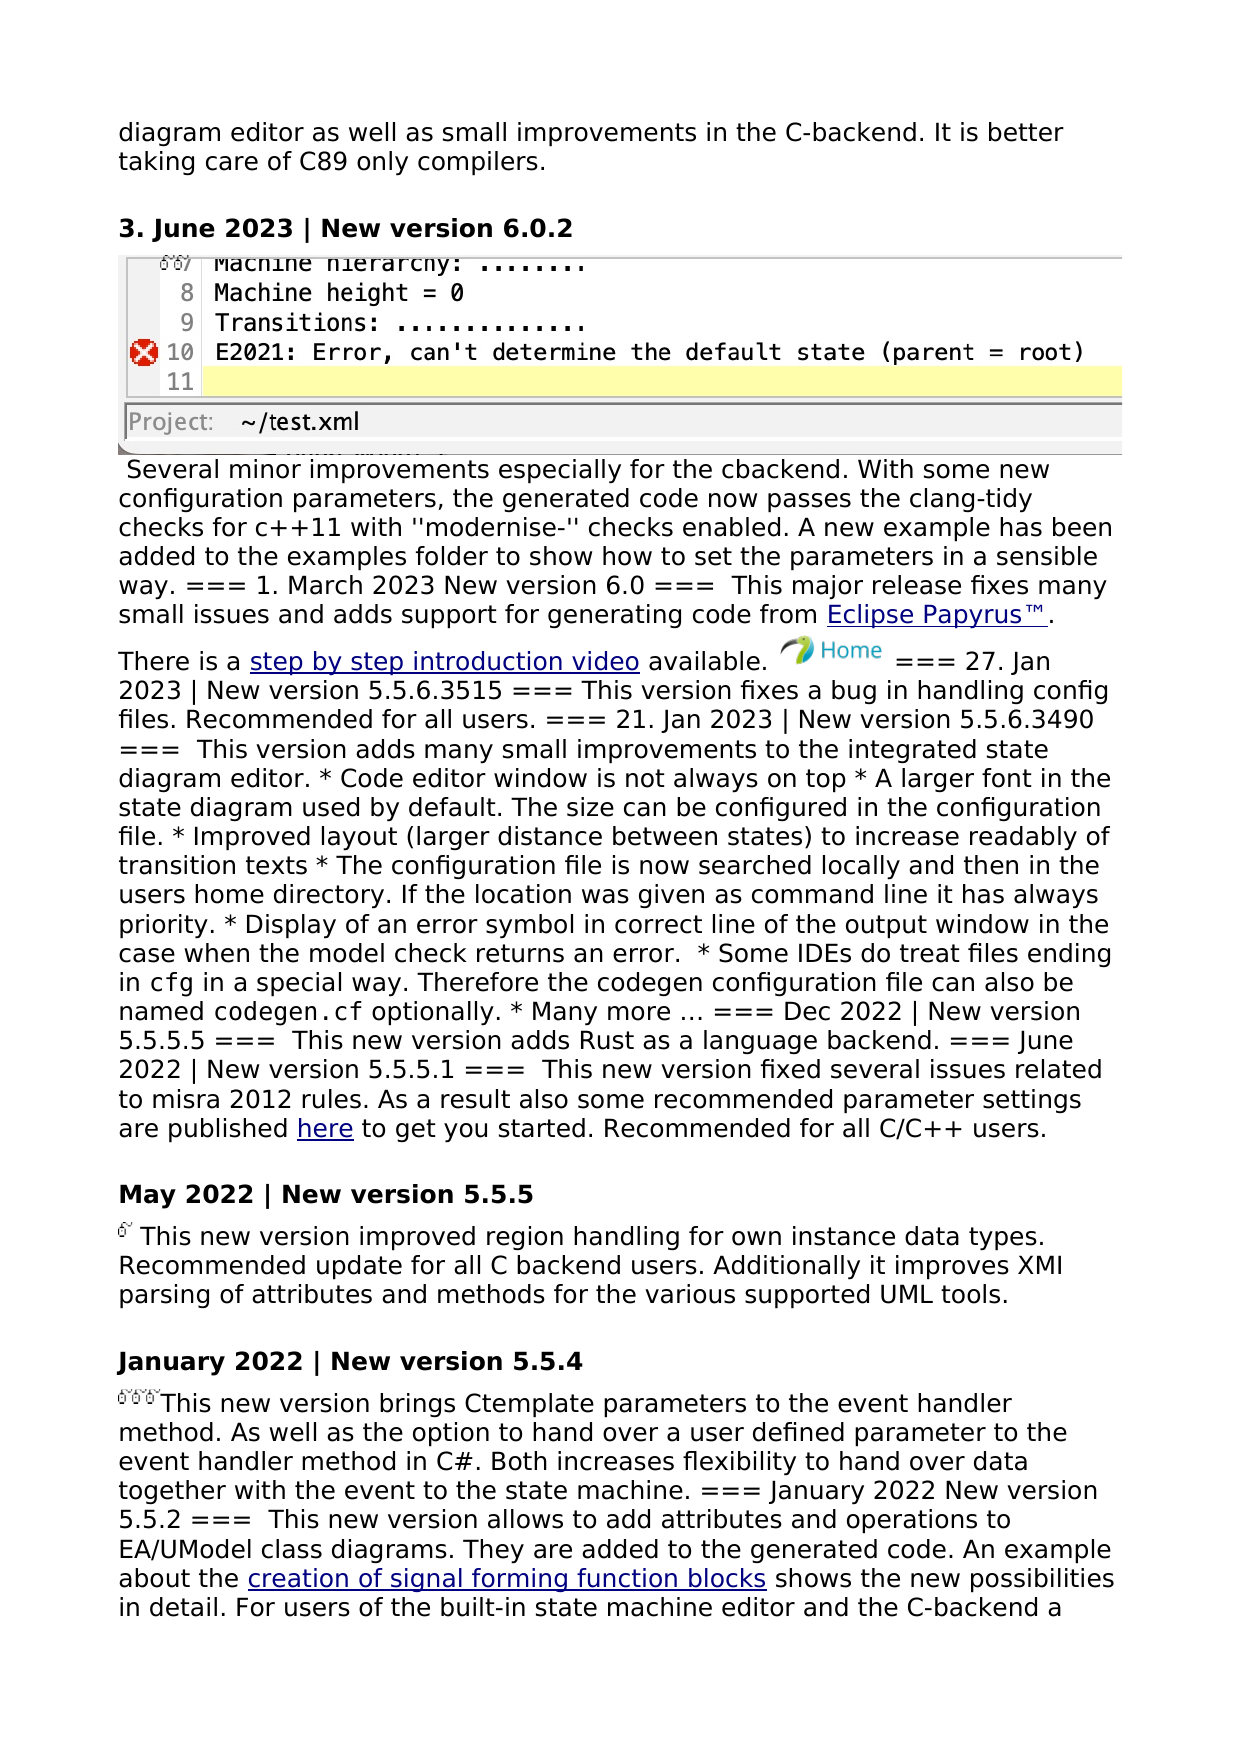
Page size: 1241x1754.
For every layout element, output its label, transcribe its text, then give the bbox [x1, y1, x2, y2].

picture [118, 255, 1123, 455]
text Several minor improvements especially for the cbackend. With some new configuration parameters, the generated code now passes the clang-tidy checks for c++11 with ''modernise-'' checks enabled. A new example has been added to the examples folder to show how to set the parameters in a sensible way. === 1. March 2023 New version 6.0 === This major release fixes many small issues and adds support for generating code from Eclipse Papyrus™. There is a step by step introduction video available. === 27. Jan 2023 | New version 5.5.6.3515 === This version fixes a bug in handling config files. Recommended for all users. === 21. Jan 2023 | New version 5.5.6.3490 === This version adds many small improvements to the integrated state diagram editor. * Code editor window is not always on top * A larger font in the state diagram used by default. The size can be configured in the configuration file. * Improved layout (larger distance between states) to increase readably of transition texts * The configuration file is now searched locally and then in the users home directory. If the location was given as command line it has always priority. * Display of an error symbol in correct line of the output window in the case when the model check returns an error. * Some IDEs do treat files ending in cfg in a special way. Therefore the codegen configuration file can also be named codegen.cf optionally. * Many more … === Dec 2022 | New version 5.5.5.5 === This new version adds Rust as a language backend. === June 2022 | New version 5.5.5.1 === This new version fixed several issues related to misra 2012 rules. As a result also some recommended parameter settings are published here to get you started. Recommended for all C/C++ users. [118, 455, 1122, 1143]
text diagram editor as well as small improvements in the C-backend. It is better taking care of C89 only compilers. [118, 118, 1122, 176]
picture [118, 1222, 133, 1237]
subtitle May 2022 | New version 5.5.5 [118, 1181, 1122, 1210]
picture [118, 1389, 161, 1404]
subtitle 3. June 2023 | New version 6.0.2 [118, 214, 1122, 243]
subtitle January 2022 | New version 5.5.4 [118, 1347, 1122, 1377]
text This new version improved region handling for own instance data types. Recommended update for all C backend users. Additionally it improves XMI parsing of attributes and methods for the various supported UML tools. [118, 1222, 1122, 1310]
text This new version brings Ctemplate parameters to the event handler method. As well as the option to hand over a user defined parameter to the event handler method in C#. Both increases flexibility to hand over data together with the event to the state machine. === January 2022 New version 5.5.2 === This new version allows to add attributes and operations to EA/UModel class diagrams. They are added to the generated code. An example about the creation of signal forming function blocks shows the new possibilities in detail. For users of the built-in state machine editor and the C-backend a [118, 1389, 1122, 1622]
picture [776, 629, 886, 671]
